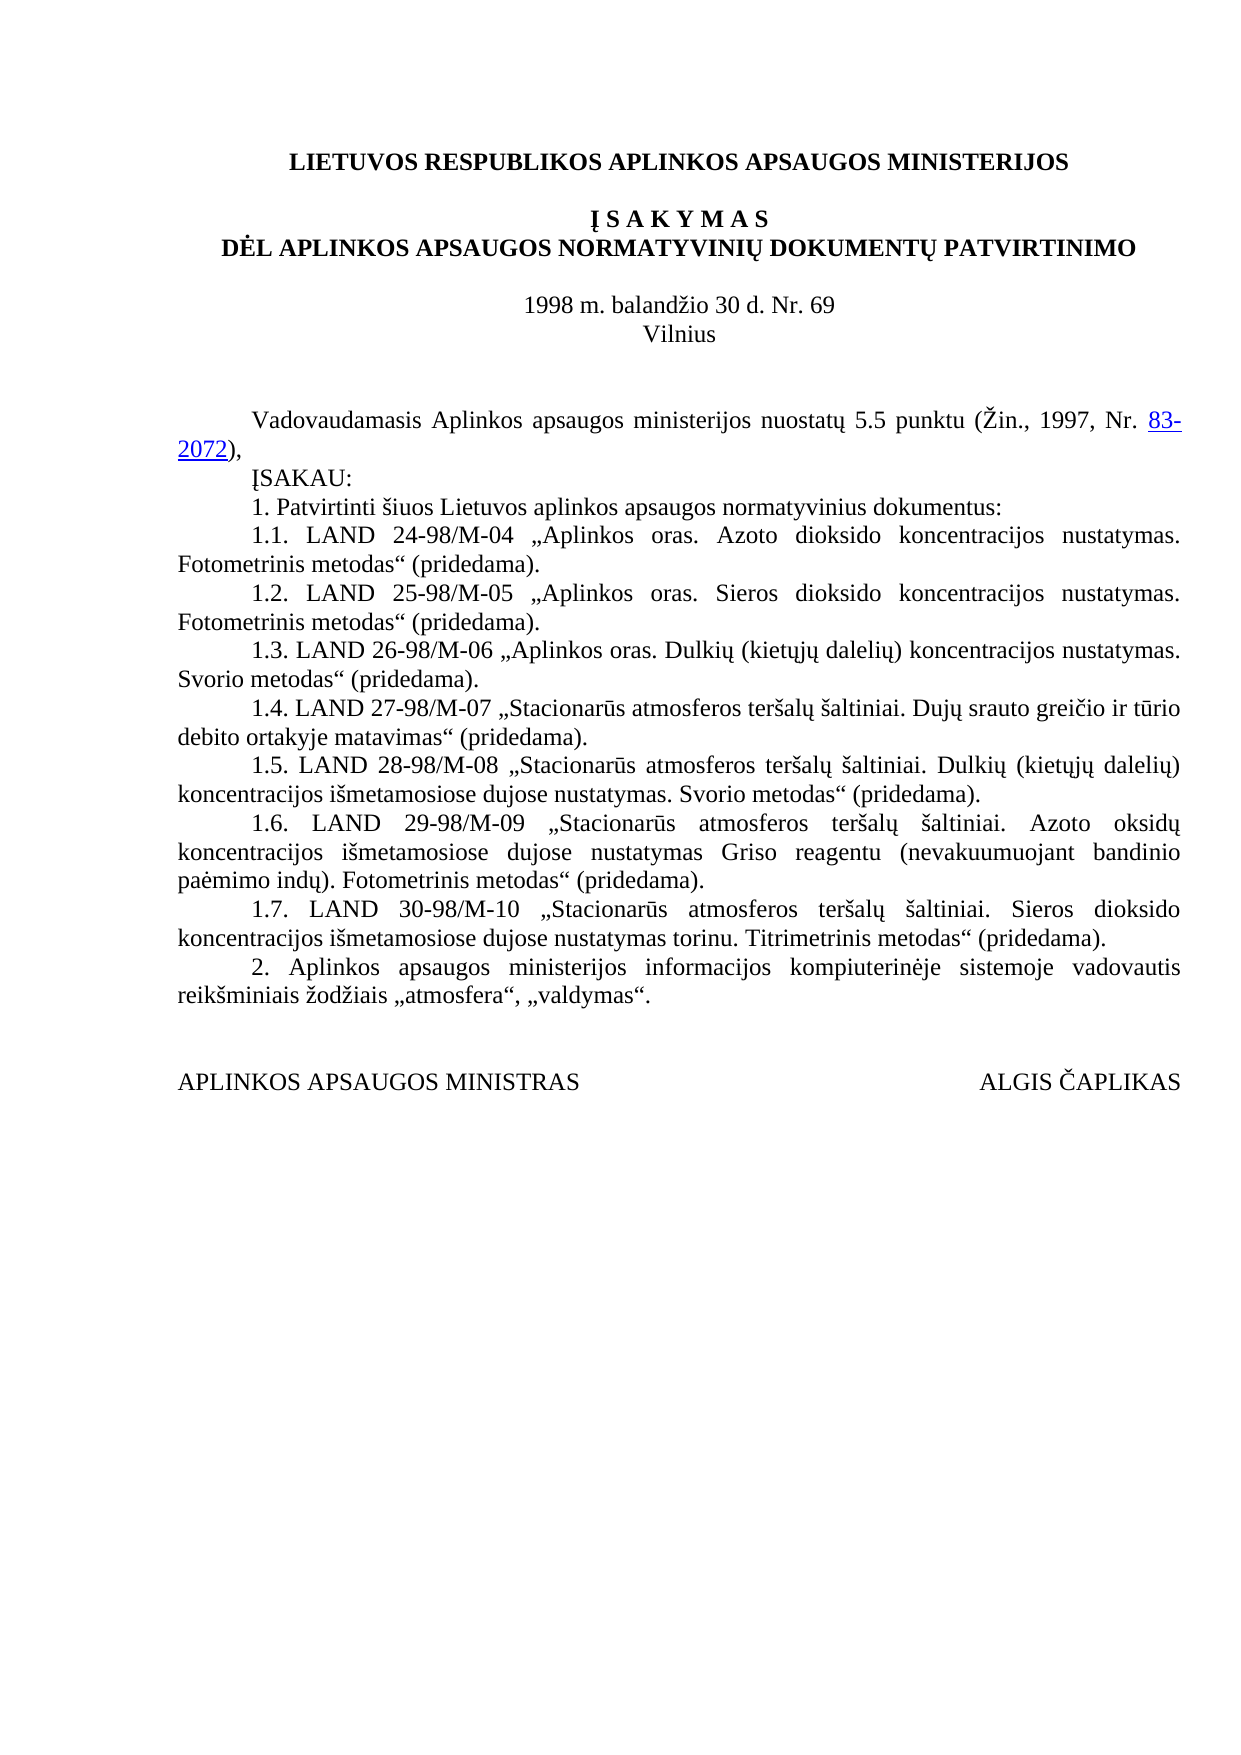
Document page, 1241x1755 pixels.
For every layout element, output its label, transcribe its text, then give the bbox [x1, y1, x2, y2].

text 1.5. LAND 28-98/M-08 „Stacionarūs atmosferos teršalų šaltiniai. Dulkių (kietųjų dalelių) koncentracijos išmetamosiose dujose nustatymas. Svorio metodas“ (pridedama). [177, 751, 1181, 808]
text 2. Aplinkos apsaugos ministerijos informacijos kompiuterinėje sistemoje vadovautis reikšminiais žodžiais „atmosfera“, „valdymas“. [177, 952, 1181, 1009]
text ĮSAKAU: [177, 463, 1181, 492]
text Vilnius [177, 319, 1181, 348]
text Vadovaudamasis Aplinkos apsaugos ministerijos nuostatų 5.5 punktu (Žin., 1997, Nr. 83-2072), [177, 406, 1181, 463]
text 1.3. LAND 26-98/M-06 „Aplinkos oras. Dulkių (kietųjų dalelių) koncentracijos nustatymas. Svorio metodas“ (pridedama). [177, 636, 1181, 693]
text LIETUVOS RESPUBLIKOS APLINKOS APSAUGOS MINISTERIJOS [177, 147, 1181, 176]
text DĖL APLINKOS APSAUGOS NORMATYVINIŲ DOKUMENTŲ PATVIRTINIMO [177, 233, 1181, 262]
text Į S A K Y M A S [177, 204, 1181, 233]
text 1.6. LAND 29-98/M-09 „Stacionarūs atmosferos teršalų šaltiniai. Azoto oksidų koncentracijos išmetamosiose dujose nustatymas Griso reagentu (nevakuumuojant bandinio paėmimo indų). Fotometrinis metodas“ (pridedama). [177, 808, 1181, 894]
text 1.4. LAND 27-98/M-07 „Stacionarūs atmosferos teršalų šaltiniai. Dujų srauto greičio ir tūrio debito ortakyje matavimas“ (pridedama). [177, 693, 1181, 751]
text 1.2. LAND 25-98/M-05 „Aplinkos oras. Sieros dioksido koncentracijos nustatymas. Fotometrinis metodas“ (pridedama). [177, 578, 1181, 636]
text APLINKOS APSAUGOS MINISTRAS ALGIS ČAPLIKAS [177, 1067, 1181, 1096]
text 1.1. LAND 24-98/M-04 „Aplinkos oras. Azoto dioksido koncentracijos nustatymas. Fotometrinis metodas“ (pridedama). [177, 521, 1181, 578]
text 1.7. LAND 30-98/M-10 „Stacionarūs atmosferos teršalų šaltiniai. Sieros dioksido koncentracijos išmetamosiose dujose nustatymas torinu. Titrimetrinis metodas“ (pridedama). [177, 894, 1181, 952]
text 1998 m. balandžio 30 d. Nr. 69 [177, 291, 1181, 319]
text 1. Patvirtinti šiuos Lietuvos aplinkos apsaugos normatyvinius dokumentus: [177, 492, 1181, 521]
